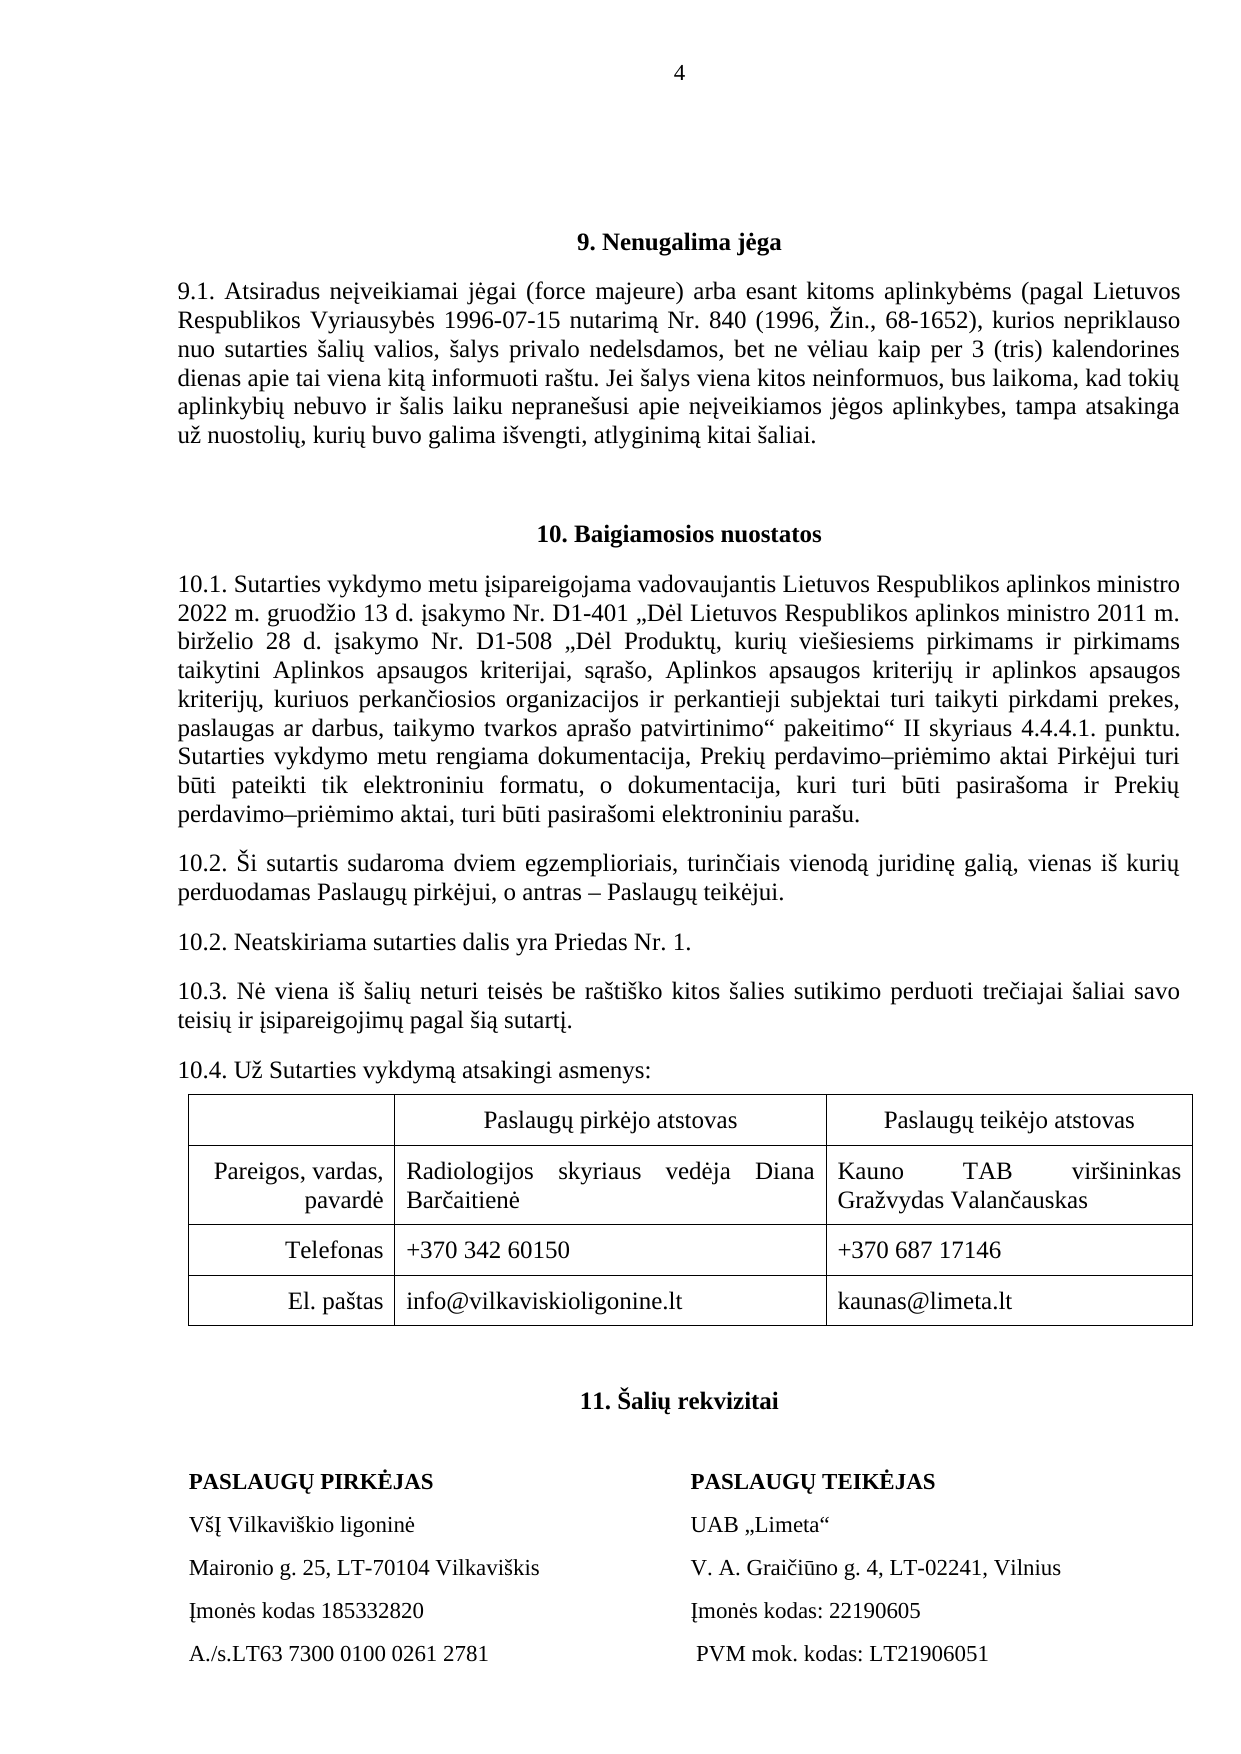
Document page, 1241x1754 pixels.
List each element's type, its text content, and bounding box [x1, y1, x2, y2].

text 10.2. Neatskiriama sutarties dalis yra Priedas Nr. 1. [177, 927, 1181, 956]
table_cell +370 687 17146 [827, 1225, 1192, 1274]
text 11. Šalių rekvizitai [177, 1386, 1181, 1415]
table_cell VšĮ Vilkaviškio ligoninė Maironio g. 25, LT-70104 Vilkaviškis Įmonės kodas 185332820 A./s.LT63 7300 0100 0261 2781 [177, 1511, 679, 1683]
table_cell Radiologijos skyriaus vedėja Diana Barčaitienė [395, 1146, 826, 1224]
table_cell +370 342 60150 [395, 1225, 826, 1274]
table_cell info@vilkaviskioligonine.lt [395, 1276, 826, 1325]
table_cell UAB „Limeta“ V. A. Graičiūno g. 4, LT-02241, Vilnius Įmonės kodas: 22190605 PVM mok. kodas: LT21906051 [679, 1511, 1181, 1683]
table_header PASLAUGŲ PIRKĖJAS [177, 1468, 679, 1511]
text 9.1. Atsiradus neįveikiamai jėgai (force majeure) arba esant kitoms aplinkybėms (pagal Lietuvos Respublikos Vyriausybės 1996-07-15 nutarimą Nr. 840 (1996, Žin., 68-1652), kurios nepriklauso nuo sutarties šalių valios, šalys privalo nedelsdamos, bet ne vėliau kaip per 3 (tris) kalendorines dienas apie tai viena kitą informuoti raštu. Jei šalys viena kitos neinformuos, bus laikoma, kad tokių aplinkybių nebuvo ir šalis laiku nepranešusi apie neįveikiamos jėgos aplinkybes, tampa atsakinga už nuostolių, kurių buvo galima išvengti, atlyginimą kitai šaliai. [177, 276, 1181, 449]
table_header Paslaugų pirkėjo atstovas [395, 1095, 826, 1144]
text 10. Baigiamosios nuostatos [177, 519, 1181, 548]
text 10.2. Ši sutartis sudaroma dviem egzemplioriais, turinčiais vienodą juridinę galią, vienas iš kurių perduodamas Paslaugų pirkėjui, o antras – Paslaugų teikėjui. [177, 848, 1181, 906]
table_header Paslaugų teikėjo atstovas [827, 1095, 1192, 1144]
table_cell kaunas@limeta.lt [827, 1276, 1192, 1325]
table_cell Kauno TAB viršininkas Gražvydas Valančauskas [827, 1146, 1192, 1224]
text 9. Nenugalima jėga [177, 227, 1181, 256]
table_cell El. paštas [189, 1276, 394, 1325]
text 10.4. Už Sutarties vykdymą atsakingi asmenys: [177, 1055, 1181, 1083]
table_header [189, 1095, 394, 1144]
table_cell Pareigos, vardas, pavardė [189, 1146, 394, 1224]
table_cell Telefonas [189, 1225, 394, 1274]
table_header PASLAUGŲ TEIKĖJAS [679, 1468, 1181, 1511]
text 10.3. Nė viena iš šalių neturi teisės be raštiško kitos šalies sutikimo perduoti trečiajai šaliai savo teisių ir įsipareigojimų pagal šią sutartį. [177, 976, 1181, 1034]
text 10.1. Sutarties vykdymo metu įsipareigojama vadovaujantis Lietuvos Respublikos aplinkos ministro 2022 m. gruodžio 13 d. įsakymo Nr. D1-401 „Dėl Lietuvos Respublikos aplinkos ministro 2011 m. birželio 28 d. įsakymo Nr. D1-508 „Dėl Produktų, kurių viešiesiems pirkimams ir pirkimams taikytini Aplinkos apsaugos kriterijai, sąrašo, Aplinkos apsaugos kriterijų ir aplinkos apsaugos kriterijų, kuriuos perkančiosios organizacijos ir perkantieji subjektai turi taikyti pirkdami prekes, paslaugas ar darbus, taikymo tvarkos aprašo patvirtinimo“ pakeitimo“ II skyriaus 4.4.4.1. punktu. Sutarties vykdymo metu rengiama dokumentacija, Prekių perdavimo–priėmimo aktai Pirkėjui turi būti pateikti tik elektroniniu formatu, o dokumentacija, kuri turi būti pasirašoma ir Prekių perdavimo–priėmimo aktai, turi būti pasirašomi elektroniniu parašu. [177, 569, 1181, 828]
